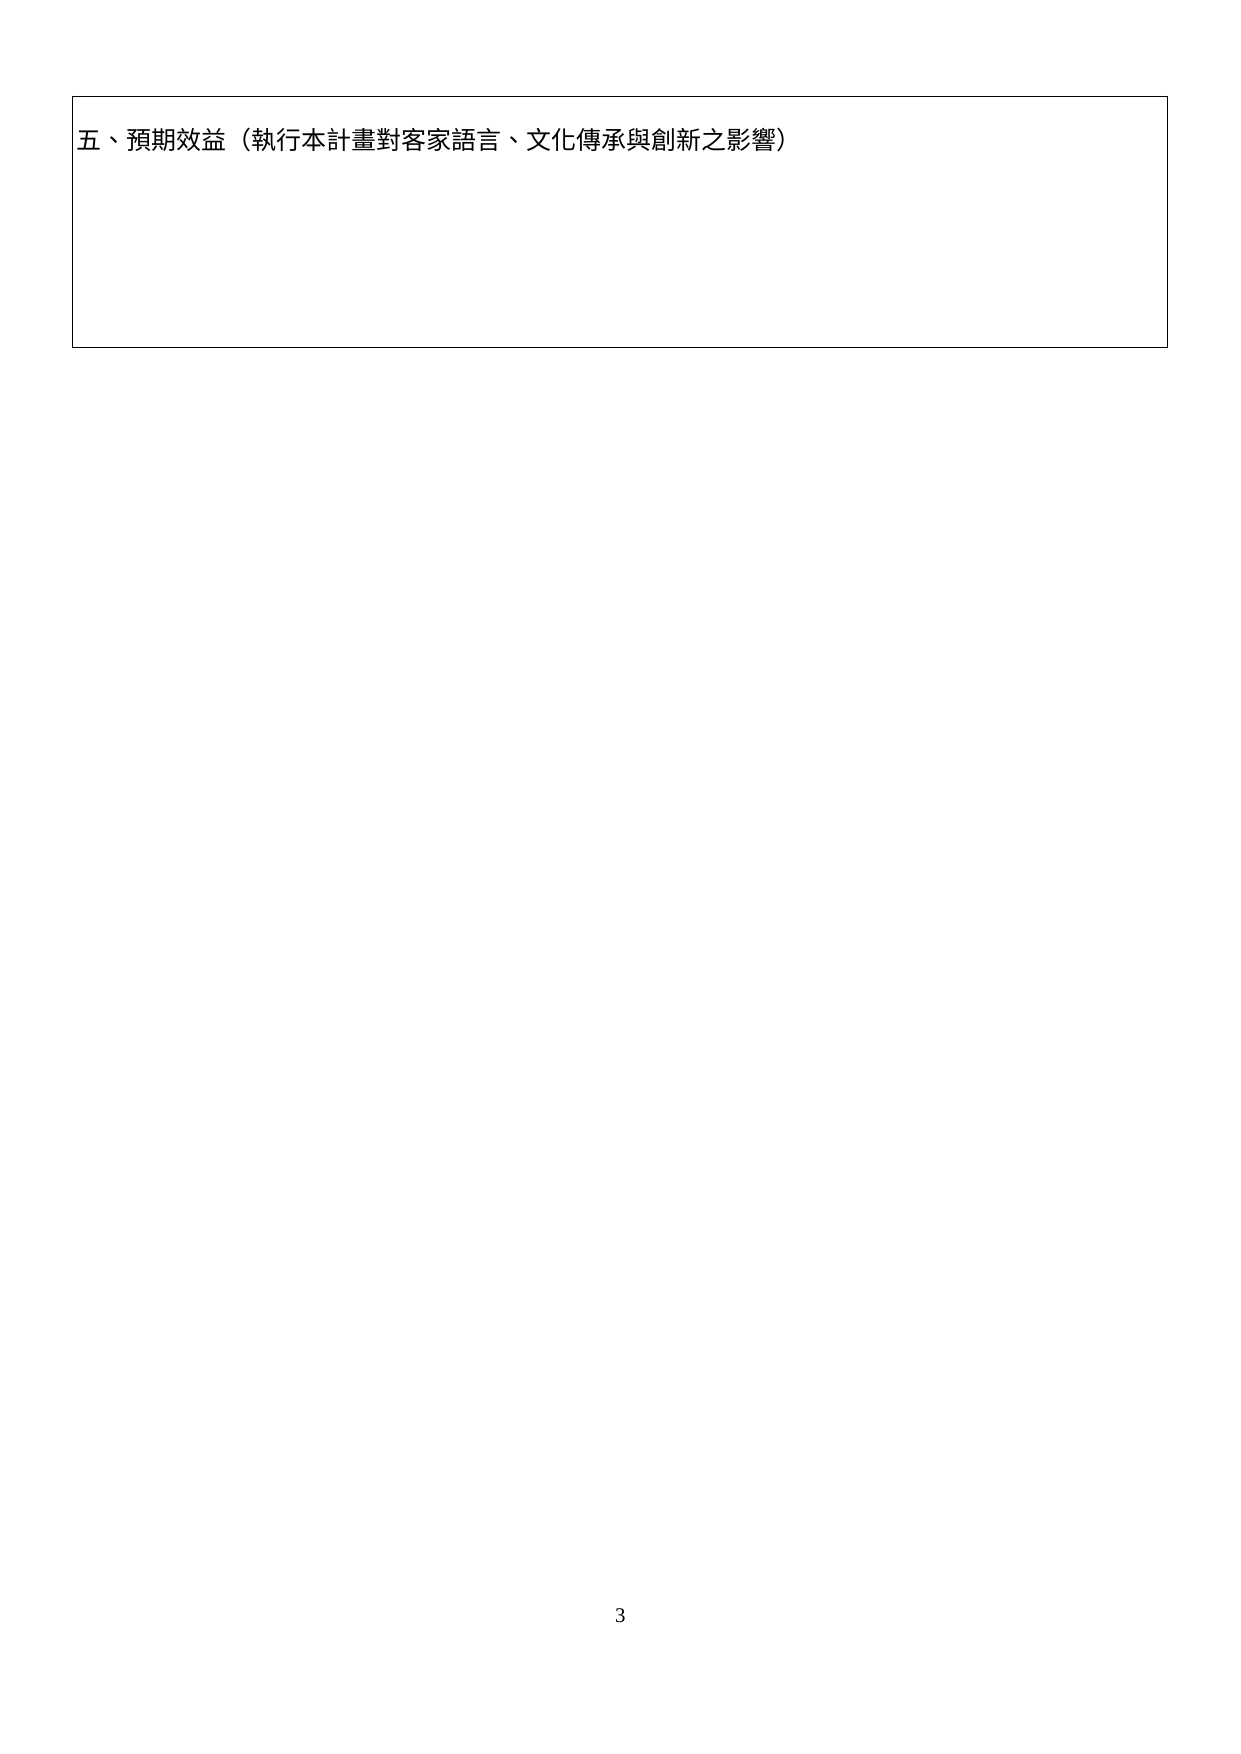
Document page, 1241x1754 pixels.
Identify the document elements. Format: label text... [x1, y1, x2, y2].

table_cell 五、預期效益（執行本計畫對客家語言、文化傳承與創新之影響） [73, 97, 1167, 347]
